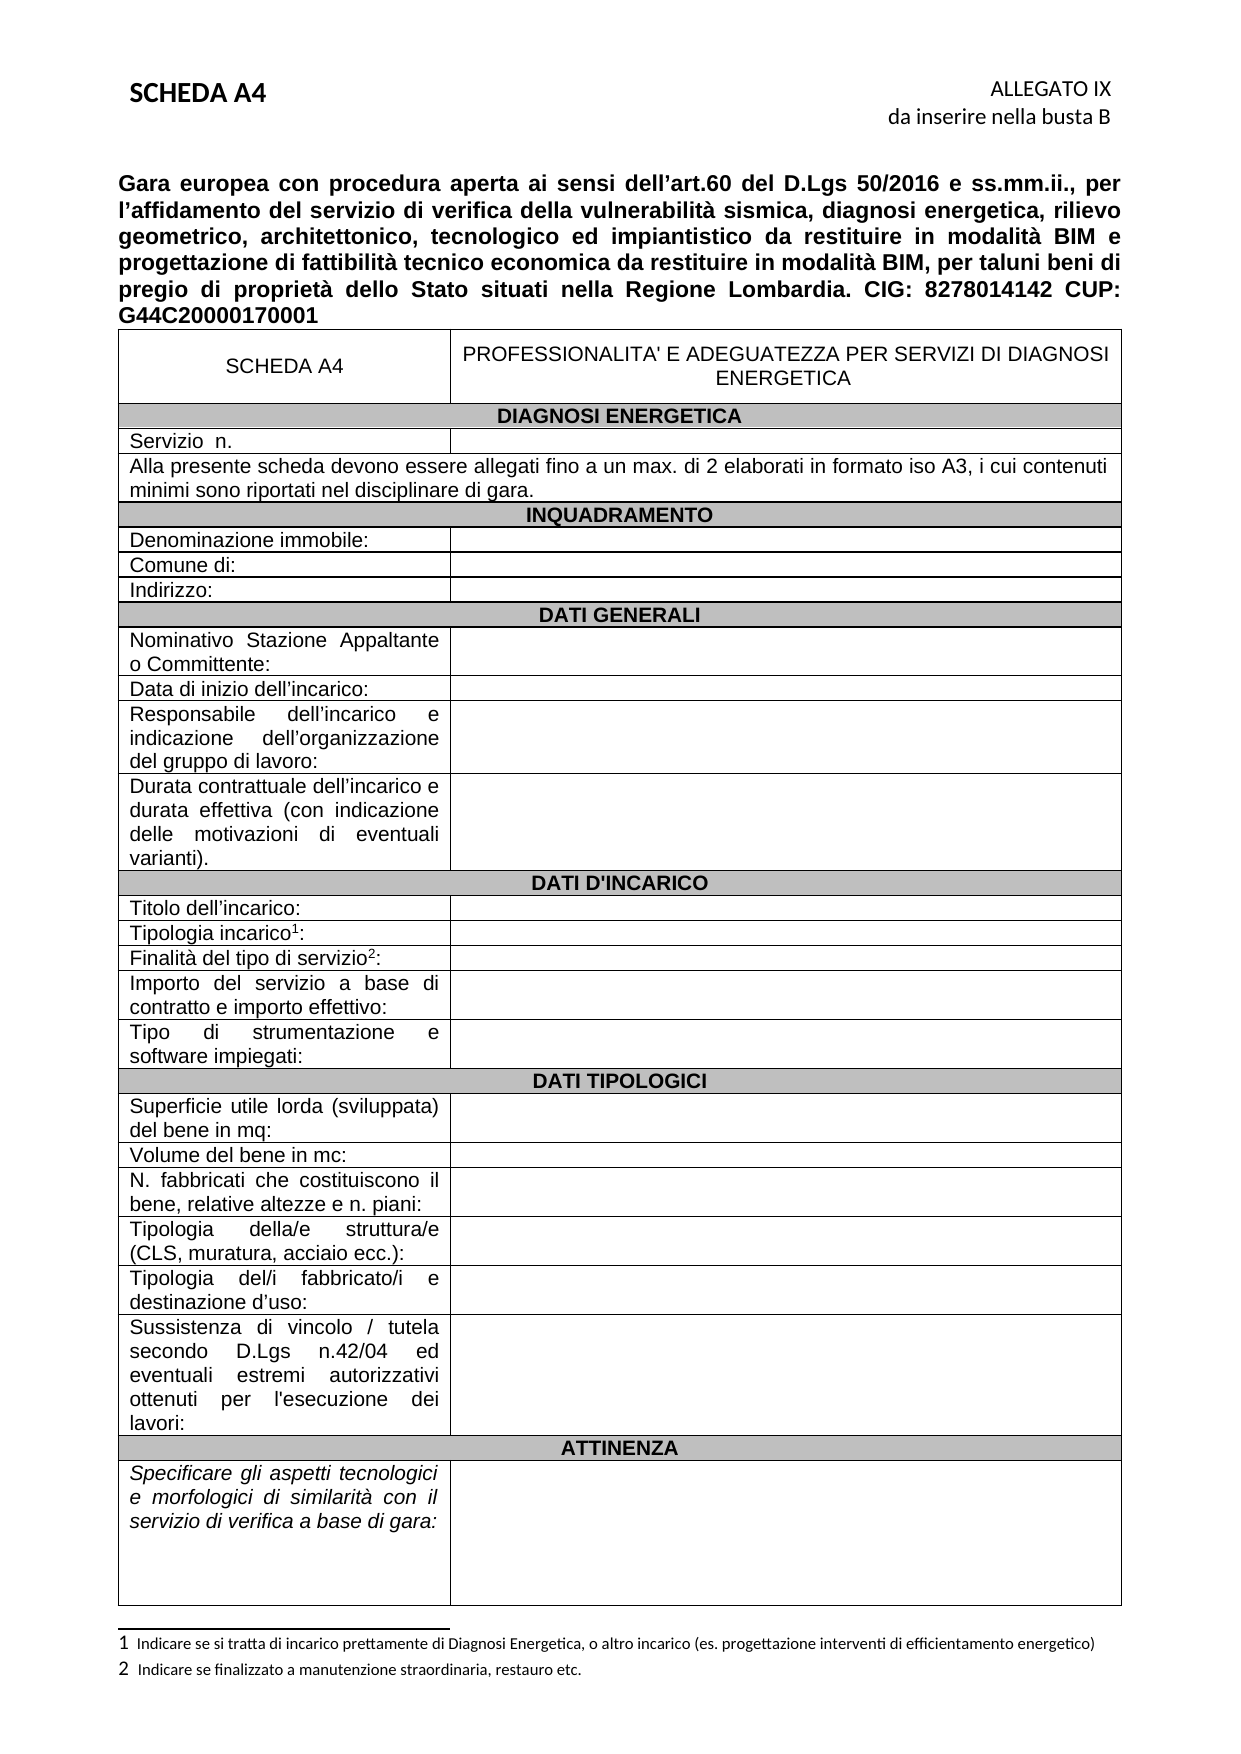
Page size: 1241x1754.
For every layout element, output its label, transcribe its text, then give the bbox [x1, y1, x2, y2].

table_cell INQUADRAMENTO [119, 503, 1121, 526]
table_header PROFESSIONALITA' E ADEGUATEZZA PER SERVIZI DI DIAGNOSI ENERGETICA [451, 330, 1121, 402]
table_cell [451, 1020, 1121, 1068]
table_cell [451, 1143, 1121, 1167]
table_cell Comune di: [119, 553, 450, 576]
table_cell [451, 1217, 1121, 1265]
table_cell DATI GENERALI [119, 603, 1121, 626]
table_cell ATTINENZA [119, 1436, 1121, 1460]
table_cell [451, 1266, 1121, 1314]
table_cell Finalità del tipo di servizio: [119, 946, 450, 970]
table_cell Titolo dell’incarico: [119, 896, 450, 920]
table_cell [451, 676, 1121, 700]
table_cell [451, 896, 1121, 920]
table_cell [451, 1315, 1121, 1435]
table_cell DIAGNOSI ENERGETICA [119, 404, 1121, 427]
table_cell Responsabile dell’incarico e indicazione dell’organizzazione del gruppo di lavoro: [119, 701, 450, 773]
table_cell Specificare gli aspetti tecnologici e morfologici di similarità con il servizio di verifica a base di gara: [119, 1461, 450, 1604]
table_cell Volume del bene in mc: [119, 1143, 450, 1167]
table_cell Tipologia del/i fabbricato/i e destinazione d’uso: [119, 1266, 450, 1314]
table_cell Denominazione immobile: [119, 528, 450, 551]
table_cell Tipologia incarico: [119, 921, 450, 945]
table_cell Servizio n. [119, 429, 450, 452]
table_header SCHEDA A4 [119, 330, 450, 402]
table_cell [451, 628, 1121, 675]
table_cell Data di inizio dell’incarico: [119, 676, 450, 700]
table_cell Superficie utile lorda (sviluppata) del bene in mq: [119, 1094, 450, 1142]
table_cell [451, 578, 1121, 601]
table_cell [451, 528, 1121, 551]
table_cell Sussistenza di vincolo / tutela secondo D.Lgs n.42/04 ed eventuali estremi autorizzativi ottenuti per l'esecuzione dei lavori: [119, 1315, 450, 1435]
table_cell Tipo di strumentazione e software impiegati: [119, 1020, 450, 1068]
table_cell [451, 1094, 1121, 1142]
table_cell Nominativo Stazione Appaltante o Committente: [119, 628, 450, 675]
table_cell DATI D'INCARICO [119, 871, 1121, 895]
table_cell Tipologia della/e struttura/e (CLS, muratura, acciaio ecc.): [119, 1217, 450, 1265]
table_cell DATI TIPOLOGICI [119, 1069, 1121, 1093]
table_cell Importo del servizio a base di contratto e importo effettivo: [119, 971, 450, 1019]
table_cell [451, 774, 1121, 870]
table_cell [451, 429, 1121, 452]
table_cell [451, 1461, 1121, 1604]
table_cell N. fabbricati che costituiscono il bene, relative altezze e n. piani: [119, 1168, 450, 1216]
table_cell [451, 701, 1121, 773]
table_cell Durata contrattuale dell’incarico e durata effettiva (con indicazione delle motivazioni di eventuali varianti). [119, 774, 450, 870]
table_cell [451, 1168, 1121, 1216]
table_cell Indirizzo: [119, 578, 450, 601]
table_cell Alla presente scheda devono essere allegati fino a un max. di 2 elaborati in formato iso A3, i cui contenuti minimi sono riportati nel disciplinare di gara. [119, 454, 1121, 501]
table_cell [451, 553, 1121, 576]
table_cell [451, 921, 1121, 945]
table_cell [451, 971, 1121, 1019]
table_cell [451, 946, 1121, 970]
